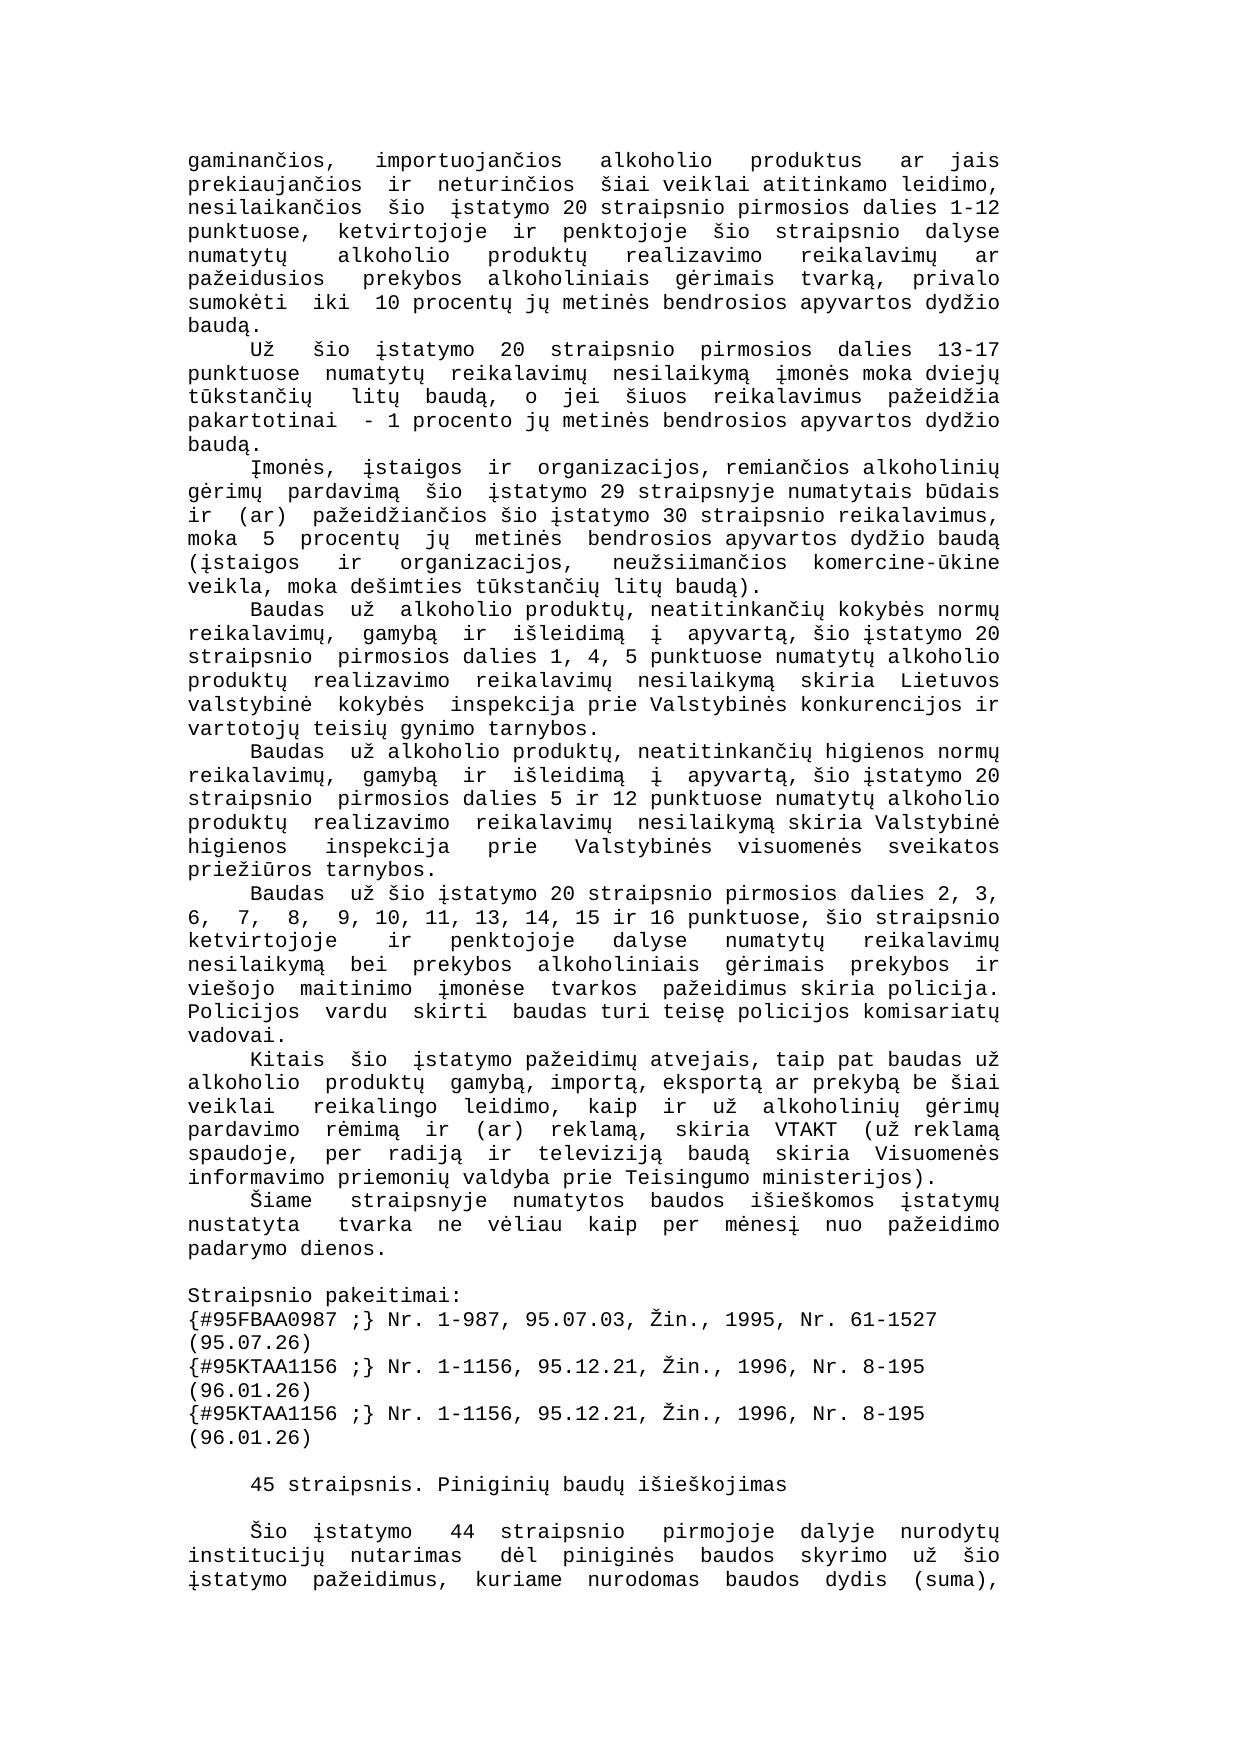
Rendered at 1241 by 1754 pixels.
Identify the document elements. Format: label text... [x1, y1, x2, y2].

text valstybinė kokybės inspekcija prie Valstybinės konkurencijos ir [187, 694, 1053, 717]
text nustatyta tvarka ne vėliau kaip per mėnesį nuo pažeidimo [187, 1214, 1053, 1238]
text {#95KTAA1156 ;} Nr. 1-1156, 95.12.21, Žin., 1996, Nr. 8-195 (96.01.26) [187, 1356, 1053, 1403]
text Straipsnio pakeitimai: [187, 1285, 1053, 1309]
text Kitais šio įstatymo pažeidimų atvejais, taip pat baudas už [187, 1048, 1053, 1072]
text produktų realizavimo reikalavimų nesilaikymą skiria Valstybinė [187, 812, 1053, 836]
text (įstaigos ir organizacijos, neužsiimančios komercine-ūkine [187, 552, 1053, 576]
text Įmonės, įstaigos ir organizacijos, remiančios alkoholinių [187, 457, 1053, 481]
text ketvirtojoje ir penktojoje dalyse numatytų reikalavimų [187, 930, 1053, 954]
text Už šio įstatymo 20 straipsnio pirmosios dalies 13-17 [187, 339, 1053, 363]
text pardavimo rėmimą ir (ar) reklamą, skiria VTAKT (už reklamą [187, 1119, 1053, 1143]
text moka 5 procentų jų metinės bendrosios apyvartos dydžio baudą [187, 528, 1053, 552]
text baudą. [187, 316, 1053, 339]
text punktuose, ketvirtojoje ir penktojoje šio straipsnio dalyse [187, 221, 1053, 244]
text veiklai reikalingo leidimo, kaip ir už alkoholinių gėrimų [187, 1096, 1053, 1119]
text institucijų nutarimas dėl piniginės baudos skyrimo už šio [187, 1545, 1053, 1569]
text sumokėti iki 10 procentų jų metinės bendrosios apyvartos dydžio [187, 292, 1053, 316]
text numatytų alkoholio produktų realizavimo reikalavimų ar [187, 244, 1053, 268]
text 6, 7, 8, 9, 10, 11, 13, 14, 15 ir 16 punktuose, šio straipsnio [187, 907, 1053, 930]
text nesilaikymą bei prekybos alkoholiniais gėrimais prekybos ir [187, 954, 1053, 978]
text {#95FBAA0987 ;} Nr. 1-987, 95.07.03, Žin., 1995, Nr. 61-1527 (95.07.26) [187, 1309, 1053, 1356]
text vartotojų teisių gynimo tarnybos. [187, 717, 1053, 741]
text Policijos vardu skirti baudas turi teisę policijos komisariatų [187, 1001, 1053, 1025]
text ir (ar) pažeidžiančios šio įstatymo 30 straipsnio reikalavimus, [187, 505, 1053, 528]
text gėrimų pardavimą šio įstatymo 29 straipsnyje numatytais būdais [187, 481, 1053, 505]
text reikalavimų, gamybą ir išleidimą į apyvartą, šio įstatymo 20 [187, 623, 1053, 647]
text baudą. [187, 434, 1053, 457]
text alkoholio produktų gamybą, importą, eksportą ar prekybą be šiai [187, 1072, 1053, 1096]
text informavimo priemonių valdyba prie Teisingumo ministerijos). [187, 1167, 1053, 1190]
text produktų realizavimo reikalavimų nesilaikymą skiria Lietuvos [187, 670, 1053, 694]
text straipsnio pirmosios dalies 1, 4, 5 punktuose numatytų alkoholio [187, 647, 1053, 670]
text prekiaujančios ir neturinčios šiai veiklai atitinkamo leidimo, [187, 174, 1053, 197]
text gaminančios, importuojančios alkoholio produktus ar jais [187, 150, 1053, 174]
text straipsnio pirmosios dalies 5 ir 12 punktuose numatytų alkoholio [187, 788, 1053, 812]
text Baudas už alkoholio produktų, neatitinkančių higienos normų [187, 741, 1053, 765]
text Baudas už alkoholio produktų, neatitinkančių kokybės normų [187, 599, 1053, 623]
text tūkstančių litų baudą, o jei šiuos reikalavimus pažeidžia [187, 386, 1053, 410]
text padarymo dienos. [187, 1238, 1053, 1261]
text pažeidusios prekybos alkoholiniais gėrimais tvarką, privalo [187, 268, 1053, 292]
text 45 straipsnis. Piniginių baudų išieškojimas [187, 1474, 1053, 1498]
text {#95KTAA1156 ;} Nr. 1-1156, 95.12.21, Žin., 1996, Nr. 8-195 (96.01.26) [187, 1403, 1053, 1451]
text Šio įstatymo 44 straipsnio pirmojoje dalyje nurodytų [187, 1521, 1053, 1545]
text higienos inspekcija prie Valstybinės visuomenės sveikatos [187, 836, 1053, 859]
text spaudoje, per radiją ir televiziją baudą skiria Visuomenės [187, 1143, 1053, 1167]
text reikalavimų, gamybą ir išleidimą į apyvartą, šio įstatymo 20 [187, 765, 1053, 788]
text Šiame straipsnyje numatytos baudos išieškomos įstatymų [187, 1190, 1053, 1214]
text veikla, moka dešimties tūkstančių litų baudą). [187, 576, 1053, 599]
text pakartotinai - 1 procento jų metinės bendrosios apyvartos dydžio [187, 410, 1053, 434]
text viešojo maitinimo įmonėse tvarkos pažeidimus skiria policija. [187, 978, 1053, 1001]
text vadovai. [187, 1025, 1053, 1048]
text punktuose numatytų reikalavimų nesilaikymą įmonės moka dviejų [187, 363, 1053, 386]
text įstatymo pažeidimus, kuriame nurodomas baudos dydis (suma), [187, 1569, 1053, 1592]
text nesilaikančios šio įstatymo 20 straipsnio pirmosios dalies 1-12 [187, 197, 1053, 221]
text Baudas už šio įstatymo 20 straipsnio pirmosios dalies 2, 3, [187, 883, 1053, 907]
text priežiūros tarnybos. [187, 859, 1053, 883]
